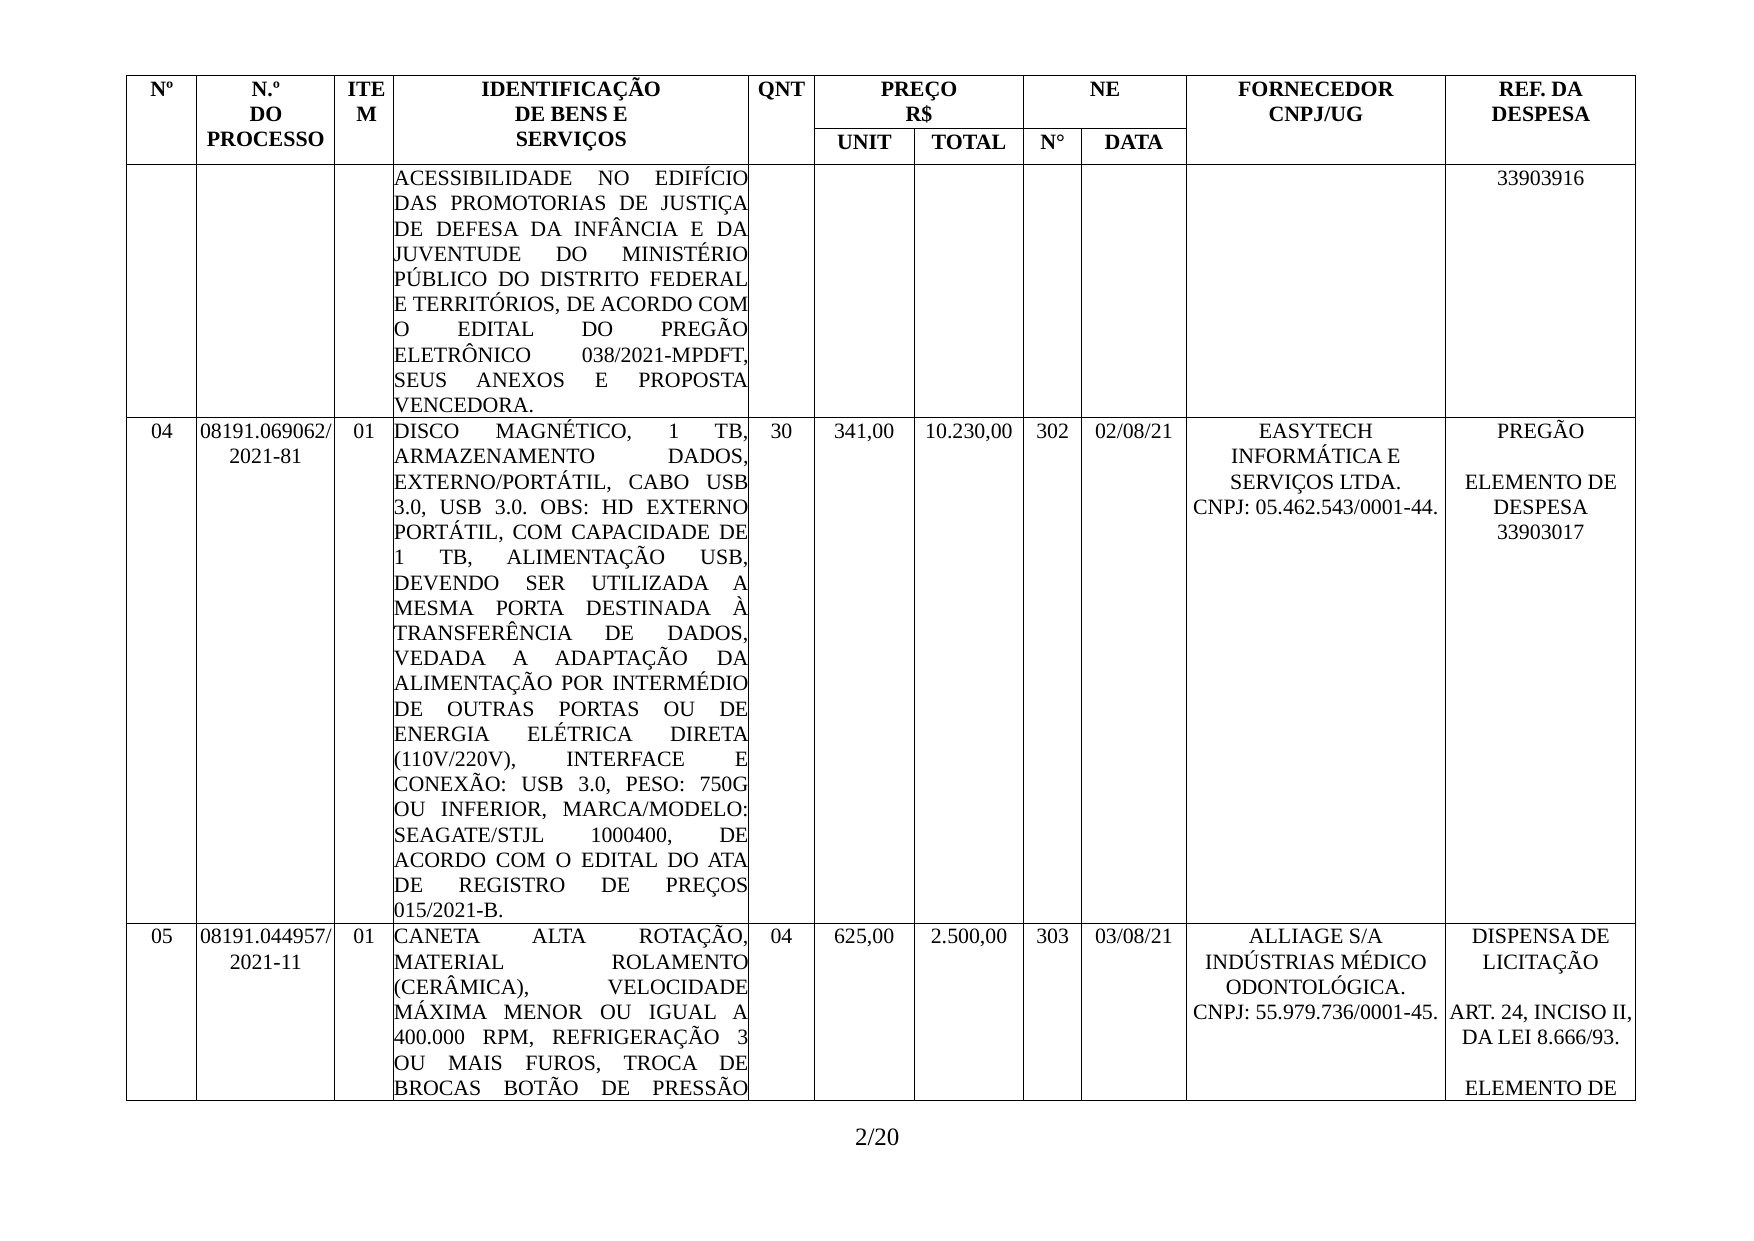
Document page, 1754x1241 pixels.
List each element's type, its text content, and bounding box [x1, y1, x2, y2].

table_cell [127, 165, 196, 417]
table_cell [815, 165, 914, 417]
table_header Nº [127, 76, 196, 164]
table_cell 05 [127, 924, 196, 1100]
table_cell PREGÃO ELEMENTO DE DESPESA 33903017 [1446, 418, 1635, 922]
table_cell [197, 165, 334, 417]
table_cell 03/08/21 [1082, 924, 1186, 1100]
table_cell ACESSIBILIDADE NO EDIFÍCIO DAS PROMOTORIAS DE JUSTIÇA DE DEFESA DA INFÂNCIA E DA JUVENTUDE DO MINISTÉRIO PÚBLICO DO DISTRITO FEDERAL E TERRITÓRIOS, DE ACORDO COM O EDITAL DO PREGÃO ELETRÔNICO 038/2021-MPDFT, SEUS ANEXOS E PROPOSTA VENCEDORA. [394, 165, 748, 417]
table_cell 04 [127, 418, 196, 922]
table_cell 33903916 [1446, 165, 1635, 417]
table_cell ALLIAGE S/A INDÚSTRIAS MÉDICO ODONTOLÓGICA. CNPJ: 55.979.736/0001-45. [1187, 924, 1445, 1100]
table_cell DISCO MAGNÉTICO, 1 TB, ARMAZENAMENTO DADOS, EXTERNO/PORTÁTIL, CABO USB 3.0, USB 3.0. OBS: HD EXTERNO PORTÁTIL, COM CAPACIDADE DE 1 TB, ALIMENTAÇÃO USB, DEVENDO SER UTILIZADA A MESMA PORTA DESTINADA À TRANSFERÊNCIA DE DADOS, VEDADA A ADAPTAÇÃO DA ALIMENTAÇÃO POR INTERMÉDIO DE OUTRAS PORTAS OU DE ENERGIA ELÉTRICA DIRETA (110V/220V), INTERFACE E CONEXÃO: USB 3.0, PESO: 750G OU INFERIOR, MARCA/MODELO: SEAGATE/STJL 1000400, DE ACORDO COM O EDITAL DO ATA DE REGISTRO DE PREÇOS 015/2021-B. [394, 418, 748, 922]
table_cell 2.500,00 [915, 924, 1023, 1100]
table_cell EASYTECH INFORMÁTICA E SERVIÇOS LTDA. CNPJ: 05.462.543/0001-44. [1187, 418, 1445, 922]
table_header QNT [749, 76, 814, 164]
table_header IDENTIFICAÇÃO DE BENS E SERVIÇOS [394, 76, 748, 164]
table_cell 08191.069062/2021-81 [197, 418, 334, 922]
table_cell 02/08/21 [1082, 418, 1186, 922]
table_cell [1187, 165, 1445, 417]
table_header ITEM [335, 76, 393, 164]
table_cell 303 [1024, 924, 1081, 1100]
table_cell 10.230,00 [915, 418, 1023, 922]
table_header PREÇO R$ [815, 76, 1023, 128]
table_header N.º DO PROCESSO [197, 76, 334, 164]
table_cell 01 [335, 418, 393, 922]
table_cell 30 [749, 418, 814, 922]
table_header REF. DA DESPESA [1446, 76, 1635, 164]
table_cell TOTAL [915, 129, 1023, 164]
table_cell 341,00 [815, 418, 914, 922]
table_header NE [1024, 76, 1186, 128]
table_cell [335, 165, 393, 417]
table_cell 302 [1024, 418, 1081, 922]
table_cell 08191.044957/2021-11 [197, 924, 334, 1100]
table_cell N° [1024, 129, 1081, 164]
table_cell 04 [749, 924, 814, 1100]
table_cell UNIT [815, 129, 914, 164]
table_cell [915, 165, 1023, 417]
table_cell CANETA ALTA ROTAÇÃO, MATERIAL ROLAMENTO (CERÂMICA), VELOCIDADE MÁXIMA MENOR OU IGUAL A 400.000 RPM, REFRIGERAÇÃO 3 OU MAIS FUROS, TROCA DE BROCAS BOTÃO DE PRESSÃO [394, 924, 748, 1100]
table_cell [1082, 165, 1186, 417]
table_cell [749, 165, 814, 417]
table_cell 01 [335, 924, 393, 1100]
table_header FORNECEDOR CNPJ/UG [1187, 76, 1445, 164]
table_cell 625,00 [815, 924, 914, 1100]
table_cell DATA [1082, 129, 1186, 164]
table_cell [1024, 165, 1081, 417]
table_cell DISPENSA DE LICITAÇÃO ART. 24, INCISO II, DA LEI 8.666/93. ELEMENTO DE [1446, 924, 1635, 1100]
